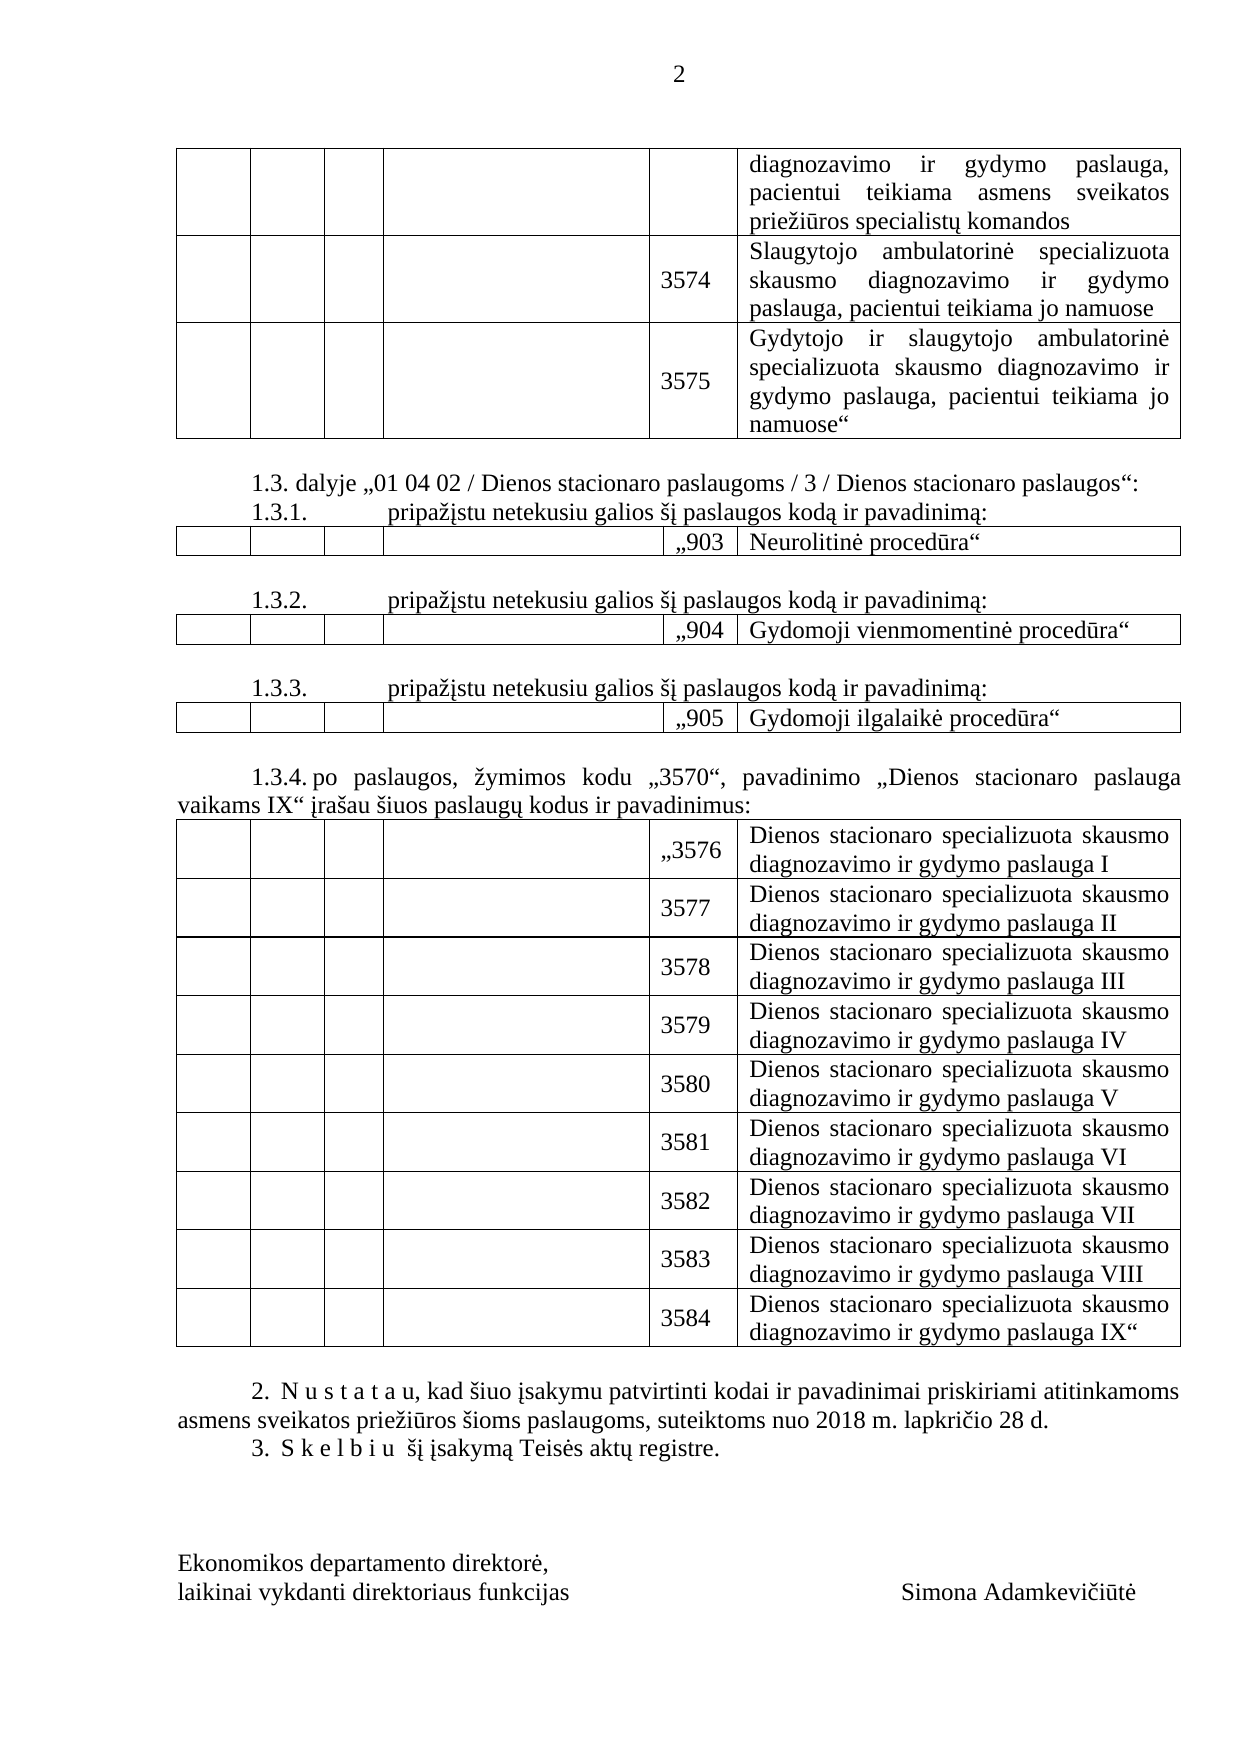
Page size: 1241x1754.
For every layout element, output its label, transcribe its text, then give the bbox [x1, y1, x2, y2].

table_cell [325, 1172, 383, 1229]
table_cell [177, 1289, 250, 1346]
table_cell [251, 938, 324, 995]
table_cell Dienos stacionaro specializuota skausmo diagnozavimo ir gydymo paslauga VIII [738, 1230, 1180, 1288]
table_cell [384, 879, 649, 936]
table_cell [251, 1113, 324, 1171]
table_header [251, 820, 324, 878]
table_header [251, 703, 324, 732]
table_cell 3580 [650, 1055, 737, 1112]
table_cell diagnozavimo ir gydymo paslauga, pacientui teikiama asmens sveikatos priežiūros specialistų komandos [738, 149, 1180, 235]
table_cell [177, 1172, 250, 1229]
table_cell [384, 1230, 649, 1288]
table_header Neurolitinė procedūra“ [738, 527, 1180, 555]
table_cell 3579 [650, 996, 737, 1053]
table_header [384, 820, 649, 878]
table_header „903 [664, 527, 737, 555]
table_cell [325, 938, 383, 995]
table_header [177, 703, 250, 732]
table_cell [384, 323, 649, 438]
table_header [325, 703, 383, 732]
table_cell [384, 149, 649, 235]
text 1.3.2. pripažįstu netekusiu galios šį paslaugos kodą ir pavadinimą: [251, 585, 1181, 614]
table_cell [325, 323, 383, 438]
table_cell [325, 236, 383, 322]
table_cell [177, 1230, 250, 1288]
table_cell Dienos stacionaro specializuota skausmo diagnozavimo ir gydymo paslauga II [738, 879, 1180, 936]
table_cell [177, 1055, 250, 1112]
table_header [325, 527, 383, 555]
table_cell [384, 996, 649, 1053]
table_cell [384, 938, 649, 995]
table_header [251, 615, 324, 644]
table_cell Gydytojo ir slaugytojo ambulatorinė specializuota skausmo diagnozavimo ir gydymo paslauga, pacientui teikiama jo namuose“ [738, 323, 1180, 438]
table_cell [384, 1172, 649, 1229]
table_header [325, 820, 383, 878]
table_header Gydomoji ilgalaikė procedūra“ [738, 703, 1180, 732]
text 1.3. dalyje „01 04 02 / Dienos stacionaro paslaugoms / 3 / Dienos stacionaro paslaugos“: [215, 468, 1181, 497]
table_cell [325, 879, 383, 936]
text laikinai vykdanti direktoriaus funkcijas Simona Adamkevičiūtė [177, 1577, 1181, 1606]
table_header „3576 [650, 820, 737, 878]
table_cell [325, 1230, 383, 1288]
table_cell [251, 1172, 324, 1229]
table_cell [251, 236, 324, 322]
table_cell 3578 [650, 938, 737, 995]
table_cell Slaugytojo ambulatorinė specializuota skausmo diagnozavimo ir gydymo paslauga, pacientui teikiama jo namuose [738, 236, 1180, 322]
table_header [177, 527, 250, 555]
table_header [384, 615, 663, 644]
table_cell [251, 879, 324, 936]
table_header [251, 527, 324, 555]
table_cell [177, 1113, 250, 1171]
table_cell [384, 1289, 649, 1346]
table_cell [251, 996, 324, 1053]
table_header „904 [664, 615, 737, 644]
table_cell [177, 149, 250, 235]
table_cell [384, 1113, 649, 1171]
text Ekonomikos departamento direktorė, [177, 1548, 1181, 1577]
table_header [177, 615, 250, 644]
table_header [384, 527, 663, 555]
table_cell Dienos stacionaro specializuota skausmo diagnozavimo ir gydymo paslauga III [738, 938, 1180, 995]
table_cell Dienos stacionaro specializuota skausmo diagnozavimo ir gydymo paslauga VI [738, 1113, 1180, 1171]
table_cell [325, 996, 383, 1053]
text 1.3.4. po paslaugos, žymimos kodu „3570“, pavadinimo „Dienos stacionaro paslauga vaikams IX“ įrašau šiuos paslaugų kodus ir pavadinimus: [177, 762, 1181, 819]
table_cell Dienos stacionaro specializuota skausmo diagnozavimo ir gydymo paslauga IX“ [738, 1289, 1180, 1346]
table_header [384, 703, 663, 732]
table_cell Dienos stacionaro specializuota skausmo diagnozavimo ir gydymo paslauga V [738, 1055, 1180, 1112]
table_cell [650, 149, 737, 235]
table_cell [325, 1055, 383, 1112]
table_header Gydomoji vienmomentinė procedūra“ [738, 615, 1180, 644]
text 3. S k e l b i u šį įsakymą Teisės aktų registre. [177, 1433, 1181, 1462]
table_cell [251, 1230, 324, 1288]
table_cell [177, 879, 250, 936]
table_cell 3574 [650, 236, 737, 322]
table_cell [325, 149, 383, 235]
table_header [325, 615, 383, 644]
table_cell 3581 [650, 1113, 737, 1171]
table_header [177, 820, 250, 878]
table_cell [384, 1055, 649, 1112]
table_cell 3584 [650, 1289, 737, 1346]
table_cell 3583 [650, 1230, 737, 1288]
table_cell [251, 323, 324, 438]
table_cell [251, 1055, 324, 1112]
table_header Dienos stacionaro specializuota skausmo diagnozavimo ir gydymo paslauga I [738, 820, 1180, 878]
table_cell [251, 149, 324, 235]
table_cell [384, 236, 649, 322]
table_cell 3577 [650, 879, 737, 936]
text 1.3.1. pripažįstu netekusiu galios šį paslaugos kodą ir pavadinimą: [251, 497, 1181, 526]
table_cell [251, 1289, 324, 1346]
text 2. N u s t a t a u, kad šiuo įsakymu patvirtinti kodai ir pavadinimai priskiriami atitinkamoms asmens sveikatos priežiūros šioms paslaugoms, suteiktoms nuo 2018 m. lapkričio 28 d. [177, 1376, 1181, 1433]
table_cell 3575 [650, 323, 737, 438]
table_cell 3582 [650, 1172, 737, 1229]
table_cell [177, 996, 250, 1053]
table_header „905 [664, 703, 737, 732]
table_cell Dienos stacionaro specializuota skausmo diagnozavimo ir gydymo paslauga VII [738, 1172, 1180, 1229]
table_cell [177, 236, 250, 322]
table_cell [325, 1289, 383, 1346]
text 1.3.3. pripažįstu netekusiu galios šį paslaugos kodą ir pavadinimą: [251, 673, 1181, 702]
table_cell Dienos stacionaro specializuota skausmo diagnozavimo ir gydymo paslauga IV [738, 996, 1180, 1053]
table_cell [177, 938, 250, 995]
table_cell [177, 323, 250, 438]
table_cell [325, 1113, 383, 1171]
